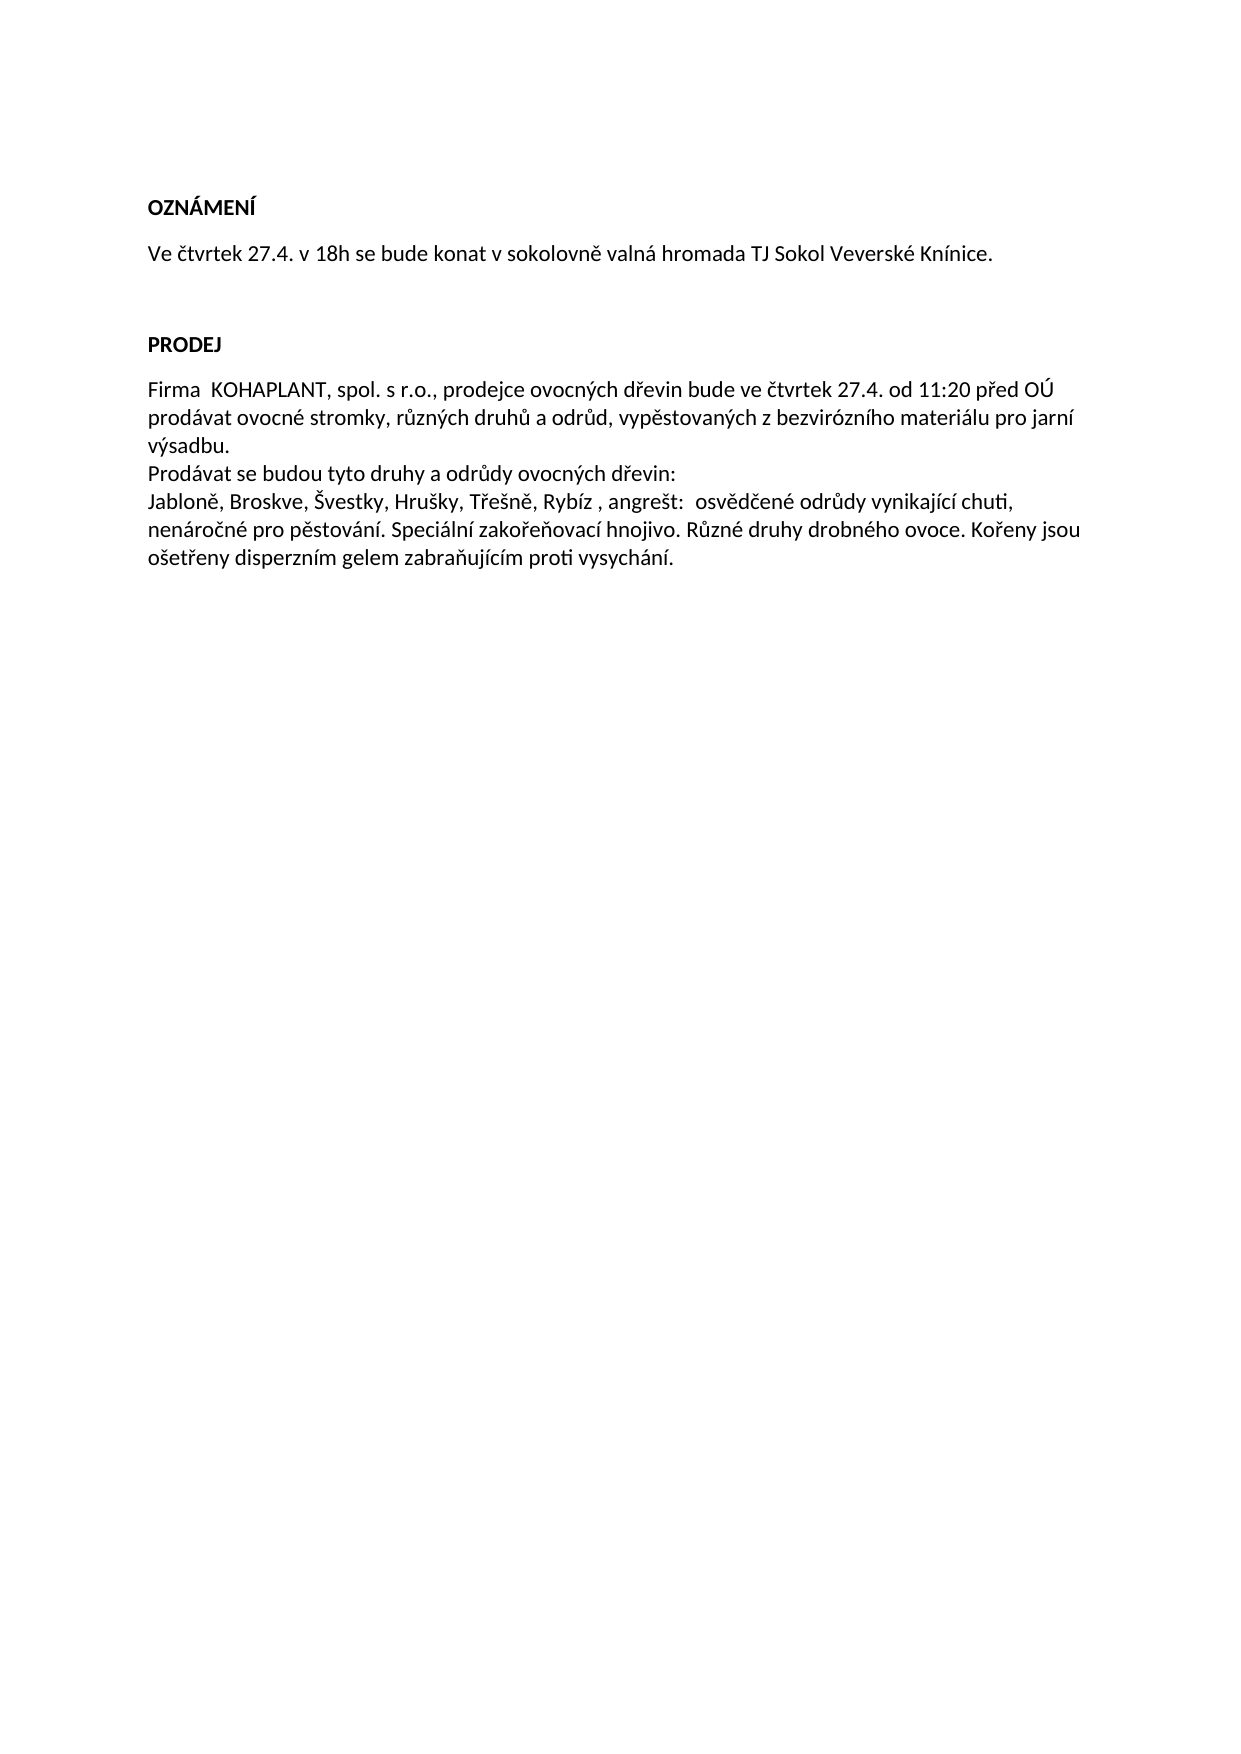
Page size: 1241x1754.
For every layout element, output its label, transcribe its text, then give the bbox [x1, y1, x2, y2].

text PRODEJ [148, 330, 1093, 358]
text Jabloně, Broskve, Švestky, Hrušky, Třešně, Rybíz , angrešt: osvědčené odrůdy vynikající chuti, nenáročné pro pěstování. Speciální zakořeňovací hnojivo. Různé druhy drobného ovoce. Kořeny jsou ošetřeny disperzním gelem zabraňujícím proti vysychání. [148, 487, 1093, 571]
text Firma KOHAPLANT, spol. s r.o., prodejce ovocných dřevin bude ve čtvrtek 27.4. od 11:20 před OÚ prodávat ovocné stromky, různých druhů a odrůd, vypěstovaných z bezvirózního materiálu pro jarní výsadbu. [148, 375, 1093, 459]
text Ve čtvrtek 27.4. v 18h se bude konat v sokolovně valná hromada TJ Sokol Veverské Knínice. [148, 239, 1093, 267]
text Prodávat se budou tyto druhy a odrůdy ovocných dřevin: [148, 459, 1093, 487]
text OZNÁMENÍ [148, 193, 1093, 221]
